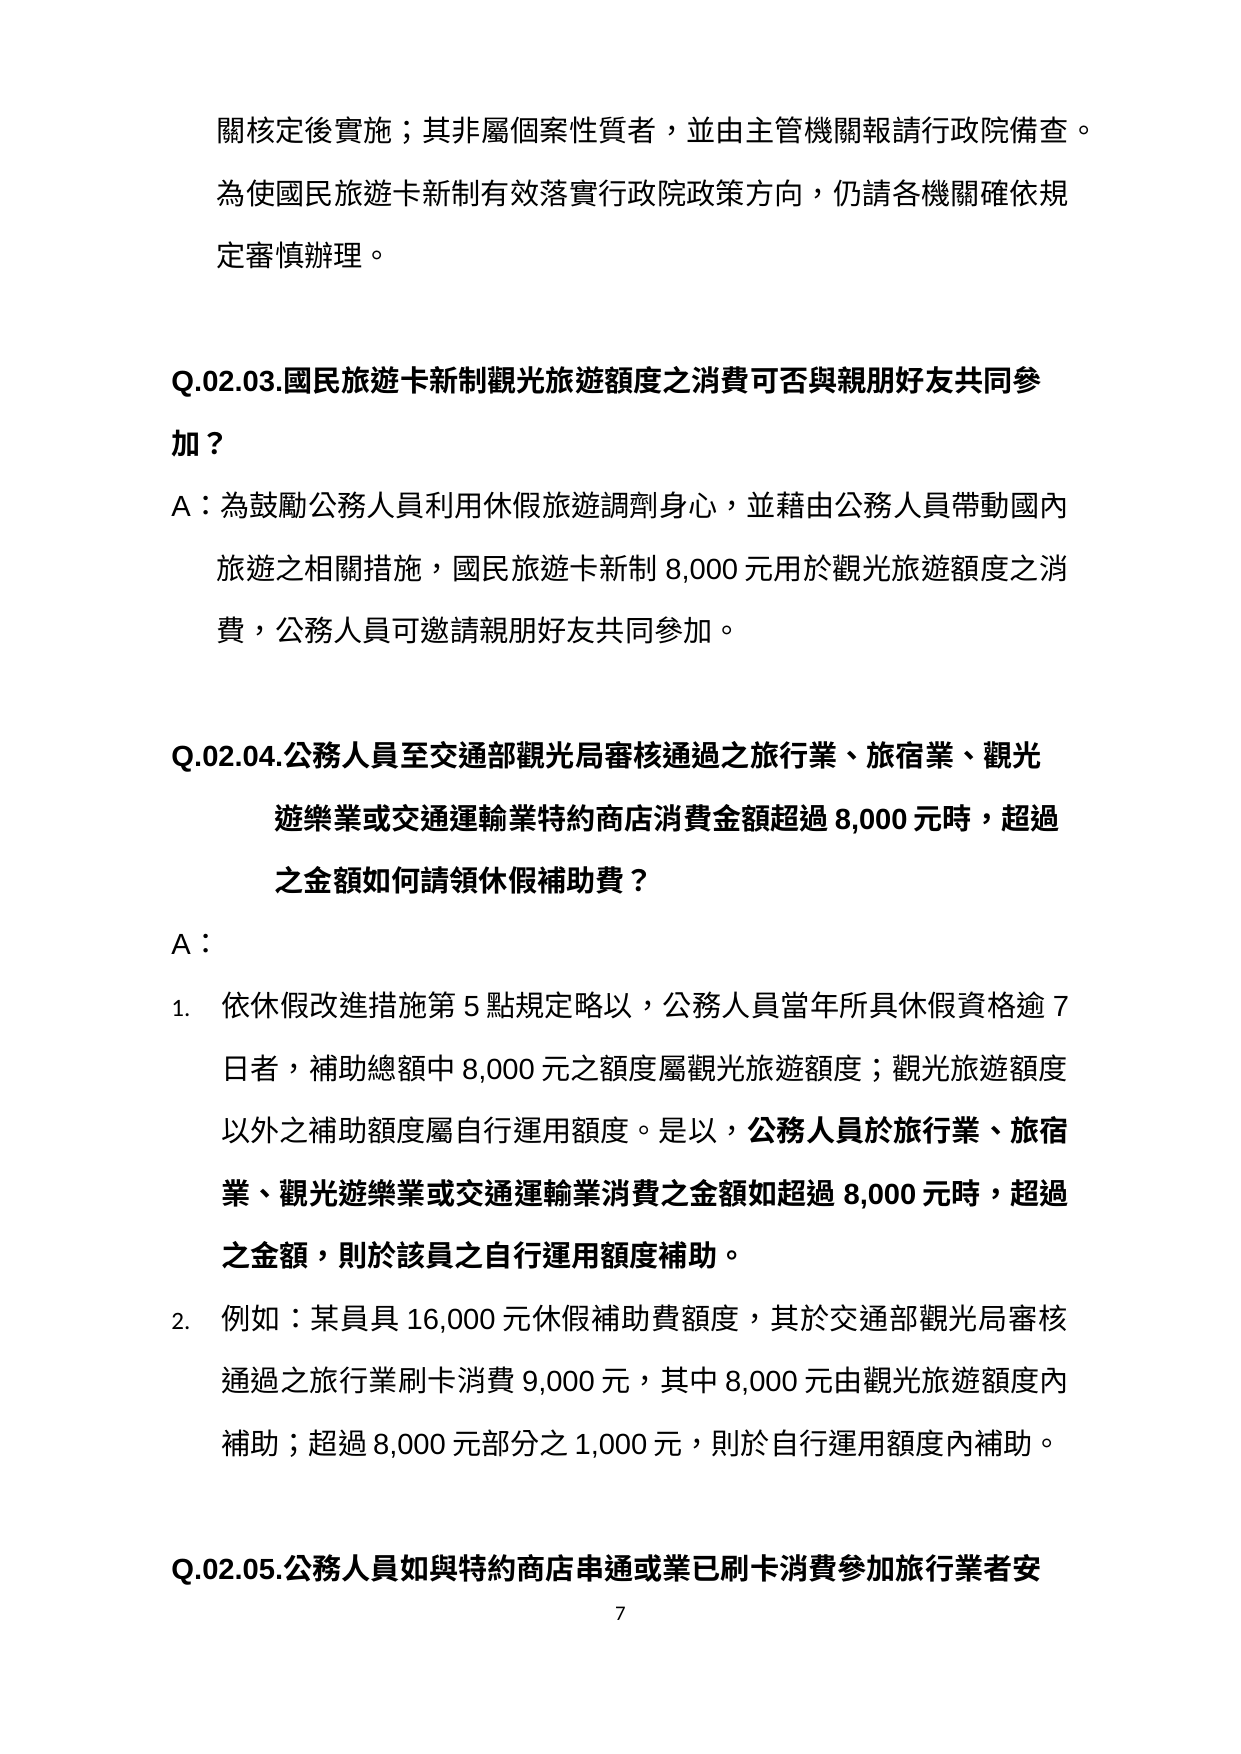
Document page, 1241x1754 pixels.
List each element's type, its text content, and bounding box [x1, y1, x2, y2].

text Q.02.04.公務人員至交通部觀光局審核通過之旅行業、旅宿業、觀光遊樂業或交通運輸業特約商店消費金額超過8,000元時，超過之金額如何請領休假補助費？ [171, 712, 1069, 900]
text A： [171, 900, 1069, 962]
text A：為鼓勵公務人員利用休假旅遊調劑身心，並藉由公務人員帶動國內旅遊之相關措施，國民旅遊卡新制8,000元用於觀光旅遊額度之消費，公務人員可邀請親朋好友共同參加。 [171, 462, 1069, 650]
list 例如：某員具16,000元休假補助費額度，其於交通部觀光局審核通過之旅行業刷卡消費9,000元，其中8,000元由觀光旅遊額度內補助；超過8,000元部分之1,000元，則於自行運用額度內補助。 [171, 1275, 1069, 1462]
text A：依休假改進措施第3點規定略以，各機關如有確因特殊情形未能照休假改進措施實施者，應列舉具體事由並擬訂可行措施報請主管機關核定後實施；其非屬個案性質者，並由主管機關報請行政院備查。為使國民旅遊卡新制有效落實行政院政策方向，仍請各機關確依規定審慎辦理。 [171, 87, 1069, 275]
text Q.02.05.公務人員如與特約商店串通或業已刷卡消費參加旅行業者安 [171, 1525, 1069, 1587]
list 依休假改進措施第5點規定略以，公務人員當年所具休假資格逾7日者，補助總額中8,000元之額度屬觀光旅遊額度；觀光旅遊額度以外之補助額度屬自行運用額度。是以，公務人員於旅行業、旅宿業、觀光遊樂業或交通運輸業消費之金額如超過8,000元時，超過之金額，則於該員之自行運用額度補助。 [171, 962, 1069, 1275]
text Q.02.03.國民旅遊卡新制觀光旅遊額度之消費可否與親朋好友共同參加？ [171, 337, 1069, 462]
